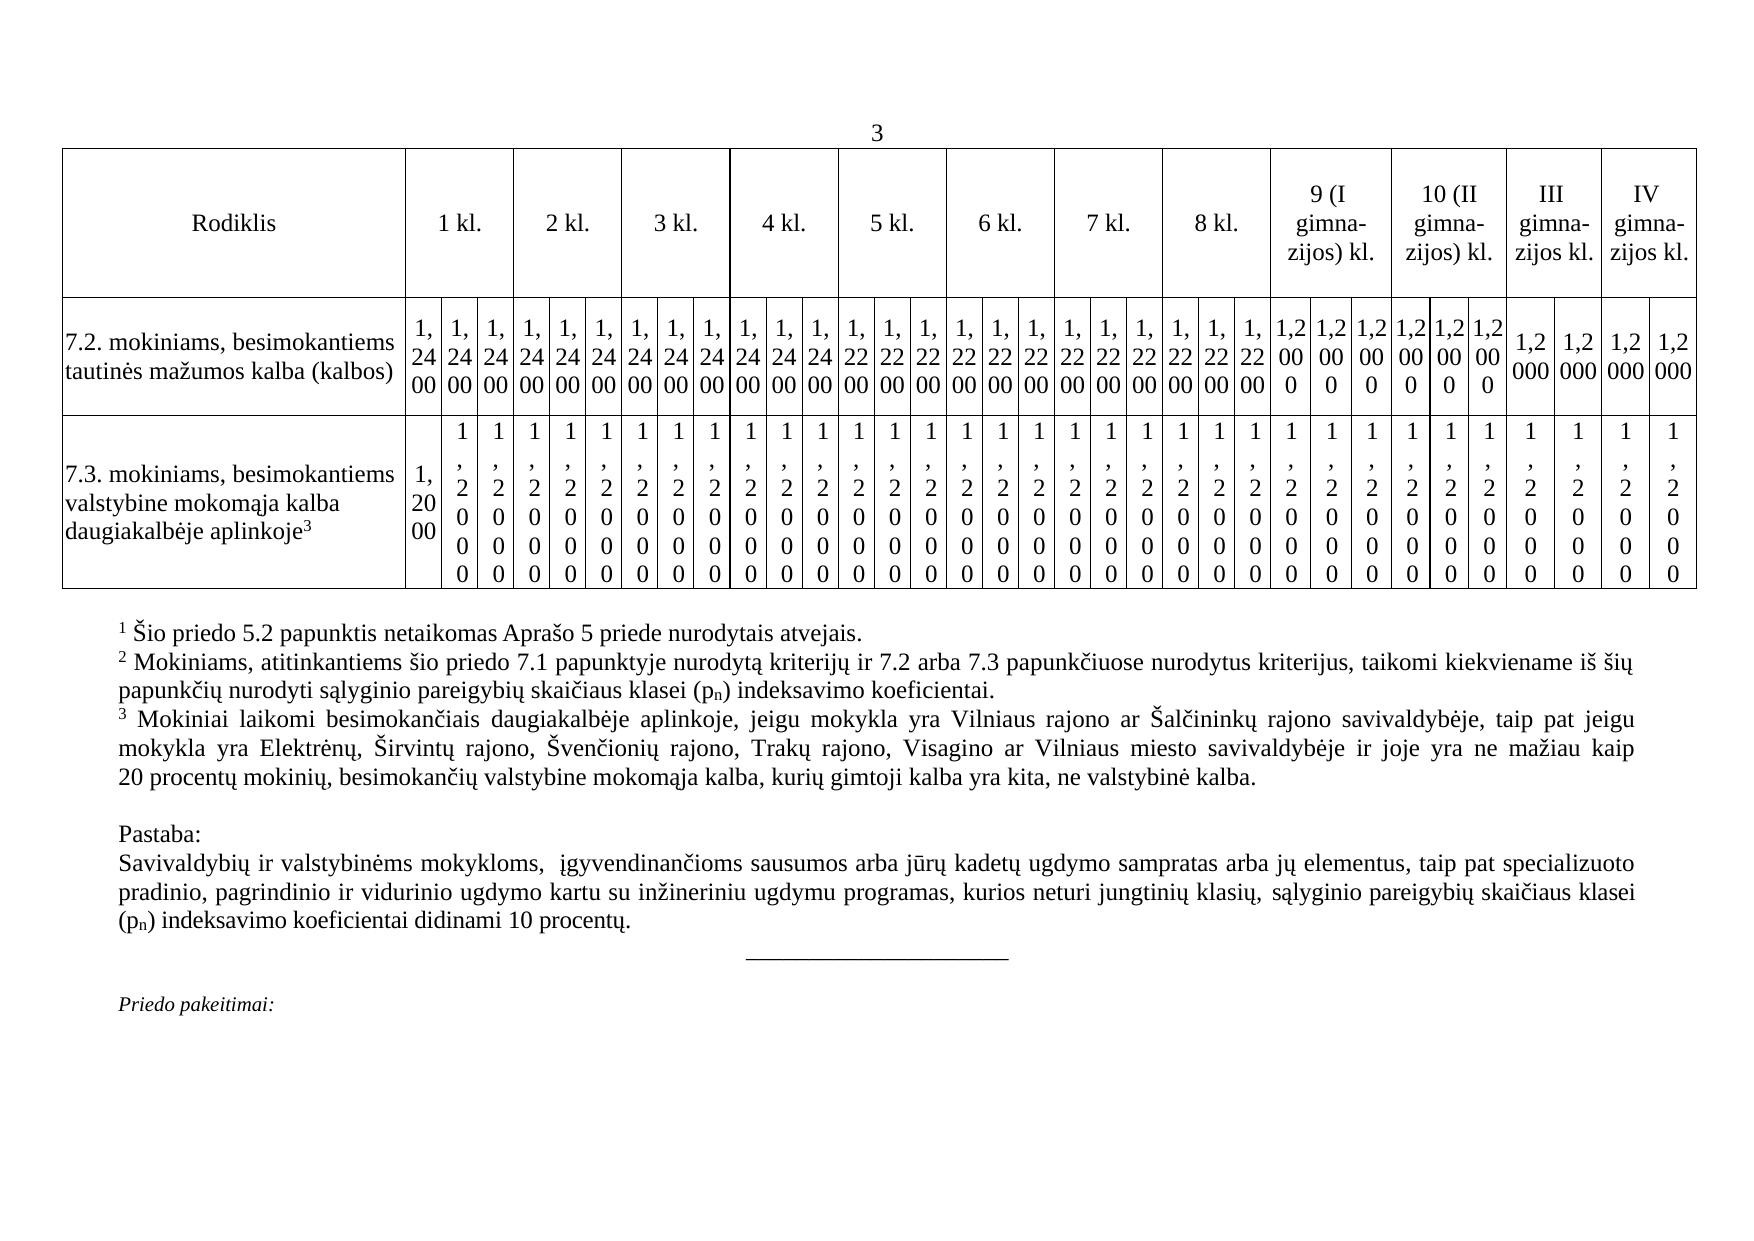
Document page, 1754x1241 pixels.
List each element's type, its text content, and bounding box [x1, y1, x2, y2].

table_cell 1,2200 [983, 298, 1018, 415]
table_cell 1,2000 [1507, 298, 1554, 415]
table_cell 1,2400 [478, 298, 513, 415]
table_cell 1,2400 [406, 298, 441, 415]
table_header 2 kl. [514, 149, 621, 297]
table_cell 1,2000 [1271, 298, 1310, 415]
table_cell 1,2200 [1235, 298, 1270, 415]
table_cell 1,2000 [1431, 416, 1468, 588]
table_cell 1,2000 [1392, 298, 1429, 415]
table_cell 1,2400 [694, 298, 729, 415]
text _____________________ [118, 934, 1636, 963]
table_header Rodiklis [63, 149, 405, 297]
table_cell 1,2400 [550, 298, 585, 415]
table_cell 1,2000 [1469, 416, 1506, 588]
table_cell 1,2000 [1127, 416, 1162, 588]
table_header 1 kl. [406, 149, 513, 297]
table_cell 1,2000 [1271, 416, 1310, 588]
table_cell 1,2200 [839, 298, 874, 415]
table_cell 1,2000 [1235, 416, 1270, 588]
table_header 6 kl. [947, 149, 1054, 297]
table_cell 1,2200 [911, 298, 946, 415]
table_cell 1,2200 [1163, 298, 1198, 415]
table_cell 1,2000 [1650, 298, 1696, 415]
table_cell 1,2200 [1091, 298, 1126, 415]
table_cell 1,2000 [550, 416, 585, 588]
table_cell 1,2000 [1555, 298, 1601, 415]
table_cell 1,2000 [1163, 416, 1198, 588]
table_cell 1,2400 [586, 298, 621, 415]
table_cell 1,2400 [514, 298, 549, 415]
table_header 8 kl. [1163, 149, 1270, 297]
table_cell 1,2000 [1602, 416, 1649, 588]
table_cell 1,2200 [1199, 298, 1234, 415]
text Pastaba: [118, 819, 1636, 848]
table_cell 1,2000 [1199, 416, 1234, 588]
table_cell 1,2000 [1311, 298, 1351, 415]
table_cell 1,2000 [1650, 416, 1696, 588]
table_cell 1,2000 [478, 416, 513, 588]
table_header 5 kl. [839, 149, 946, 297]
table_cell 1,2000 [1091, 416, 1126, 588]
table_cell 1,2400 [658, 298, 693, 415]
table_header 4 kl. [731, 149, 838, 297]
table_header III gimna-zijos kl. [1507, 149, 1601, 297]
table_cell 1,2000 [1352, 298, 1391, 415]
table_cell 1,2000 [1507, 416, 1554, 588]
table_cell 1,2000 [875, 416, 910, 588]
table_cell 1,2400 [442, 298, 477, 415]
table_cell 1,2200 [947, 298, 982, 415]
table_cell 1,2000 [1555, 416, 1601, 588]
table_cell 1,2000 [1392, 416, 1429, 588]
table_cell 1,2200 [1127, 298, 1162, 415]
table_cell 1,2200 [875, 298, 910, 415]
table_cell 1,2000 [658, 416, 693, 588]
table_cell 7.2. mokiniams, besimokantiems tautinės mažumos kalba (kalbos) [63, 298, 405, 415]
table_cell 7.3. mokiniams, besimokantiems valstybine mokomąja kalba daugiakalbėje aplinkoje3 [63, 416, 405, 588]
text 2 Mokiniams, atitinkantiems šio priedo 7.1 papunktyje nurodytą kriterijų ir 7.2 arba 7.3 papunkčiuose nurodytus kriterijus, taikomi kiekviename iš šių papunkčių nurodyti sąlyginio pareigybių skaičiaus klasei (pn) indeksavimo koeficientai. [118, 647, 1636, 704]
table_header 10 (II gimna- zijos) kl. [1392, 149, 1506, 297]
table_cell 1,2000 [1352, 416, 1391, 588]
text 1 Šio priedo 5.2 papunktis netaikomas Aprašo 5 priede nurodytais atvejais. [118, 618, 1636, 647]
table_cell 1,2000 [586, 416, 621, 588]
table_cell 1,2000 [442, 416, 477, 588]
table_header 7 kl. [1055, 149, 1162, 297]
table_cell 1,2000 [694, 416, 729, 588]
table_cell 1,2000 [406, 416, 441, 588]
table_cell 1,2000 [947, 416, 982, 588]
table_cell 1,2000 [767, 416, 802, 588]
table_cell 1,2200 [1055, 298, 1090, 415]
table_cell 1,2400 [803, 298, 838, 415]
table_cell 1,2400 [731, 298, 766, 415]
table_header IV gimna-zijos kl. [1602, 149, 1696, 297]
table_cell 1,2400 [622, 298, 657, 415]
table_cell 1,2000 [622, 416, 657, 588]
table_cell 1,2000 [803, 416, 838, 588]
table_cell 1,2000 [1055, 416, 1090, 588]
table_cell 1,2000 [731, 416, 766, 588]
table_cell 1,2400 [767, 298, 802, 415]
table_header 9 (I gimna-zijos) kl. [1271, 149, 1391, 297]
text Priedo pakeitimai: [118, 992, 1636, 1016]
text Savivaldybių ir valstybinėms mokykloms, įgyvendinančioms sausumos arba jūrų kadetų ugdymo sampratas arba jų elementus, taip pat specializuoto pradinio, pagrindinio ir vidurinio ugdymo kartu su inžineriniu ugdymu programas, kurios neturi jungtinių klasių, sąlyginio pareigybių skaičiaus klasei (pn) indeksavimo koeficientai didinami 10 procentų. [118, 848, 1636, 934]
table_cell 1,2000 [1311, 416, 1351, 588]
table_cell 1,2000 [911, 416, 946, 588]
table_cell 1,2000 [1019, 416, 1054, 588]
table_cell 1,2000 [514, 416, 549, 588]
text 3 Mokiniai laikomi besimokančiais daugiakalbėje aplinkoje, jeigu mokykla yra Vilniaus rajono ar Šalčininkų rajono savivaldybėje, taip pat jeigu mokykla yra Elektrėnų, Širvintų rajono, Švenčionių rajono, Trakų rajono, Visagino ar Vilniaus miesto savivaldybėje ir joje yra ne mažiau kaip 20 procentų mokinių, besimokančių valstybine mokomąja kalba, kurių gimtoji kalba yra kita, ne valstybinė kalba. [118, 704, 1636, 791]
table_cell 1,2200 [1019, 298, 1054, 415]
table_cell 1,2000 [1602, 298, 1649, 415]
table_cell 1,2000 [983, 416, 1018, 588]
table_cell 1,2000 [839, 416, 874, 588]
table_header 3 kl. [622, 149, 729, 297]
table_cell 1,2000 [1431, 298, 1468, 415]
table_cell 1,2000 [1469, 298, 1506, 415]
